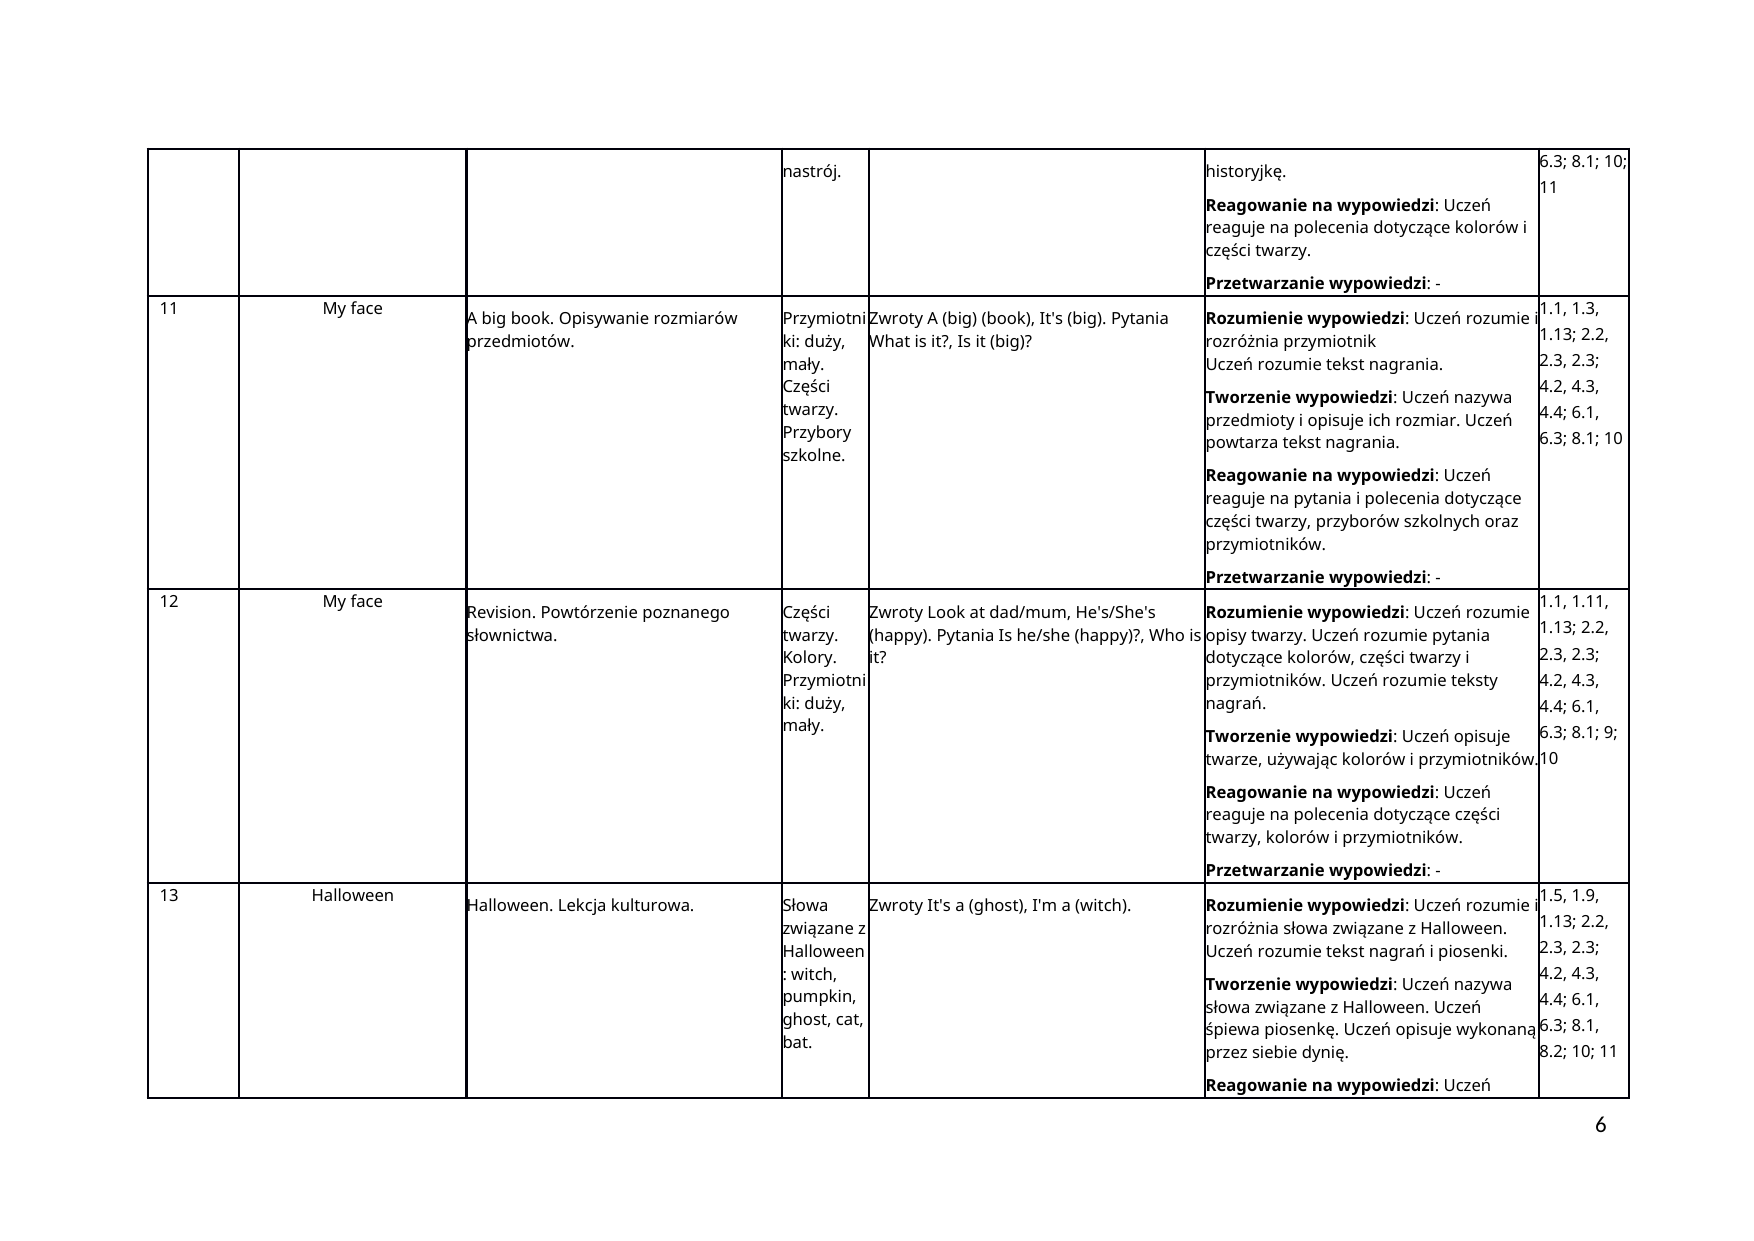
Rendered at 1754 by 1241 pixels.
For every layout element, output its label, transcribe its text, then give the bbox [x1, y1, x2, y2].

table_cell Części twarzy. Kolory. Przymiotniki: duży, mały. [783, 590, 868, 882]
table_cell 11 [149, 297, 238, 588]
table_cell A big book. Opisywanie rozmiarów przedmiotów. [468, 297, 781, 588]
table_cell Rozumienie wypowiedzi: Uczeń rozumie i rozróżnia przymiotnik Uczeń rozumie tekst nagrania. Tworzenie wypowiedzi: Uczeń nazywa przedmioty i opisuje ich rozmiar. Uczeń powtarza tekst nagrania. Reagowanie na wypowiedzi: Uczeń reaguje na pytania i polecenia dotyczące części twarzy, przyborów szkolnych oraz przymiotników. Przetwarzanie wypowiedzi: - [1206, 297, 1538, 588]
table_cell 1.5, 1.9, 1.13; 2.2, 2.3, 2.3; 4.2, 4.3, 4.4; 6.1, 6.3; 8.1, 8.2; 10; 11 [1540, 884, 1628, 1097]
table_cell Rozumienie wypowiedzi: Uczeń rozumie opisy twarzy. Uczeń rozumie pytania dotyczące kolorów, części twarzy i przymiotników. Uczeń rozumie teksty nagrań. Tworzenie wypowiedzi: Uczeń opisuje twarze, używając kolorów i przymiotników. Reagowanie na wypowiedzi: Uczeń reaguje na polecenia dotyczące części twarzy, kolorów i przymiotników. Przetwarzanie wypowiedzi: - [1206, 590, 1538, 882]
table_cell Halloween [240, 884, 465, 1097]
table_cell nastrój. [783, 150, 868, 294]
table_cell [870, 150, 1204, 294]
table_cell 13 [149, 884, 238, 1097]
table_cell Słowa związane z Halloween: witch, pumpkin, ghost, cat, bat. [783, 884, 868, 1097]
table_cell [149, 150, 238, 294]
table_cell historyjkę. Reagowanie na wypowiedzi: Uczeń reaguje na polecenia dotyczące kolorów i części twarzy. Przetwarzanie wypowiedzi: - [1206, 150, 1538, 294]
table_cell [240, 150, 465, 294]
table_cell My face [240, 297, 465, 588]
table_cell 1.1, 1.11, 1.13; 2.2, 2.3, 2.3; 4.2, 4.3, 4.4; 6.1, 6.3; 8.1; 9; 10 [1540, 590, 1628, 882]
table_cell Rozumienie wypowiedzi: Uczeń rozumie i rozróżnia słowa związane z Halloween. Uczeń rozumie tekst nagrań i piosenki. Tworzenie wypowiedzi: Uczeń nazywa słowa związane z Halloween. Uczeń śpiewa piosenkę. Uczeń opisuje wykonaną przez siebie dynię. Reagowanie na wypowiedzi: Uczeń [1206, 884, 1538, 1097]
table_cell Zwroty It's a (ghost), I'm a (witch). [870, 884, 1204, 1097]
table_cell Zwroty Look at dad/mum, He's/She's (happy). Pytania Is he/she (happy)?, Who is it? [870, 590, 1204, 882]
table_cell 1.1, 1.3, 1.13; 2.2, 2.3, 2.3; 4.2, 4.3, 4.4; 6.1, 6.3; 8.1; 10 [1540, 297, 1628, 588]
table_cell [468, 150, 781, 294]
table_cell My face [240, 590, 465, 882]
table_cell 6.3; 8.1; 10; 11 [1540, 150, 1628, 294]
table_cell 12 [149, 590, 238, 882]
table_cell Revision. Powtórzenie poznanego słownictwa. [468, 590, 781, 882]
table_cell Przymiotniki: duży, mały. Części twarzy. Przybory szkolne. [783, 297, 868, 588]
table_cell Halloween. Lekcja kulturowa. [468, 884, 781, 1097]
table_cell Zwroty A (big) (book), It's (big). Pytania What is it?, Is it (big)? [870, 297, 1204, 588]
